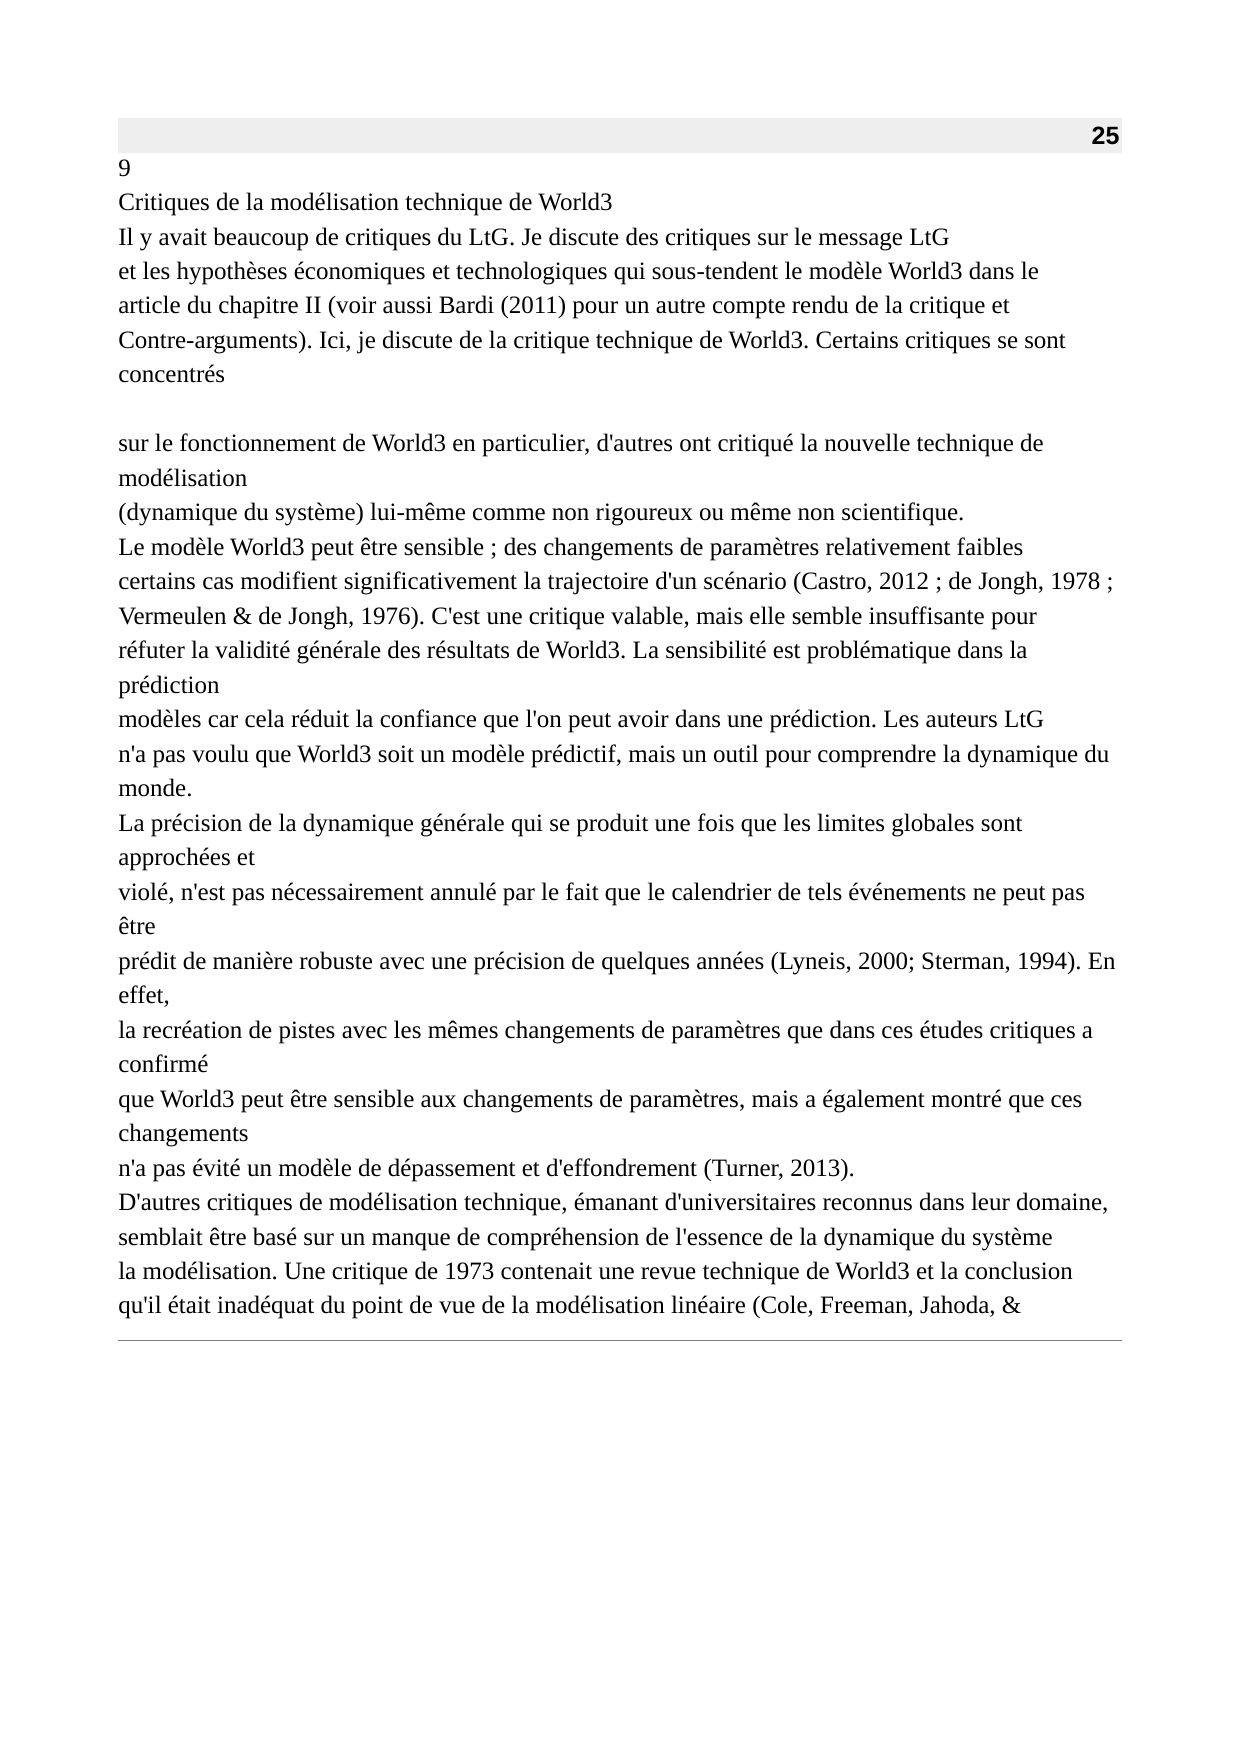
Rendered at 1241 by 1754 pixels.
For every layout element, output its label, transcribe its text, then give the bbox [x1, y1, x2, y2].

text certains cas modifient significativement la trajectoire d'un scénario (Castro, 2012 ; de Jongh, 1978 ; [118, 566, 1122, 595]
text sur le fonctionnement de World3 en particulier, d'autres ont critiqué la nouvelle technique de modélisation [118, 428, 1122, 492]
text La précision de la dynamique générale qui se produit une fois que les limites globales sont approchées et [118, 808, 1122, 871]
text violé, n'est pas nécessairement annulé par le fait que le calendrier de tels événements ne peut pas être [118, 877, 1122, 940]
text et les hypothèses économiques et technologiques qui sous-tendent le modèle World3 dans le [118, 256, 1122, 285]
text la recréation de pistes avec les mêmes changements de paramètres que dans ces études critiques a confirmé [118, 1015, 1122, 1078]
text réfuter la validité générale des résultats de World3. La sensibilité est problématique dans la prédiction [118, 635, 1122, 699]
text n'a pas évité un modèle de dépassement et d'effondrement (Turner, 2013). [118, 1153, 1122, 1181]
text n'a pas voulu que World3 soit un modèle prédictif, mais un outil pour comprendre la dynamique du monde. [118, 739, 1122, 802]
text D'autres critiques de modélisation technique, émanant d'universitaires reconnus dans leur domaine, [118, 1187, 1122, 1216]
text 9 [118, 153, 1122, 181]
text semblait être basé sur un manque de compréhension de l'essence de la dynamique du système [118, 1222, 1122, 1250]
table_header 25 [118, 118, 1122, 153]
text Le modèle World3 peut être sensible ; des changements de paramètres relativement faibles [118, 532, 1122, 561]
text (dynamique du système) lui-même comme non rigoureux ou même non scientifique. [118, 497, 1122, 526]
text Contre-arguments). Ici, je discute de la critique technique de World3. Certains critiques se sont concentrés [118, 325, 1122, 388]
text Vermeulen & de Jongh, 1976). C'est une critique valable, mais elle semble insuffisante pour [118, 601, 1122, 630]
text la modélisation. Une critique de 1973 contenait une revue technique de World3 et la conclusion [118, 1256, 1122, 1285]
text que World3 peut être sensible aux changements de paramètres, mais a également montré que ces changements [118, 1084, 1122, 1147]
text modèles car cela réduit la confiance que l'on peut avoir dans une prédiction. Les auteurs LtG [118, 704, 1122, 733]
text qu'il était inadéquat du point de vue de la modélisation linéaire (Cole, Freeman, Jahoda, & [118, 1291, 1122, 1319]
text Critiques de la modélisation technique de World3 [118, 187, 1122, 216]
text Il y avait beaucoup de critiques du LtG. Je discute des critiques sur le message LtG [118, 222, 1122, 250]
text article du chapitre II (voir aussi Bardi (2011) pour un autre compte rendu de la critique et [118, 291, 1122, 319]
text prédit de manière robuste avec une précision de quelques années (Lyneis, 2000; Sterman, 1994). En effet, [118, 946, 1122, 1009]
